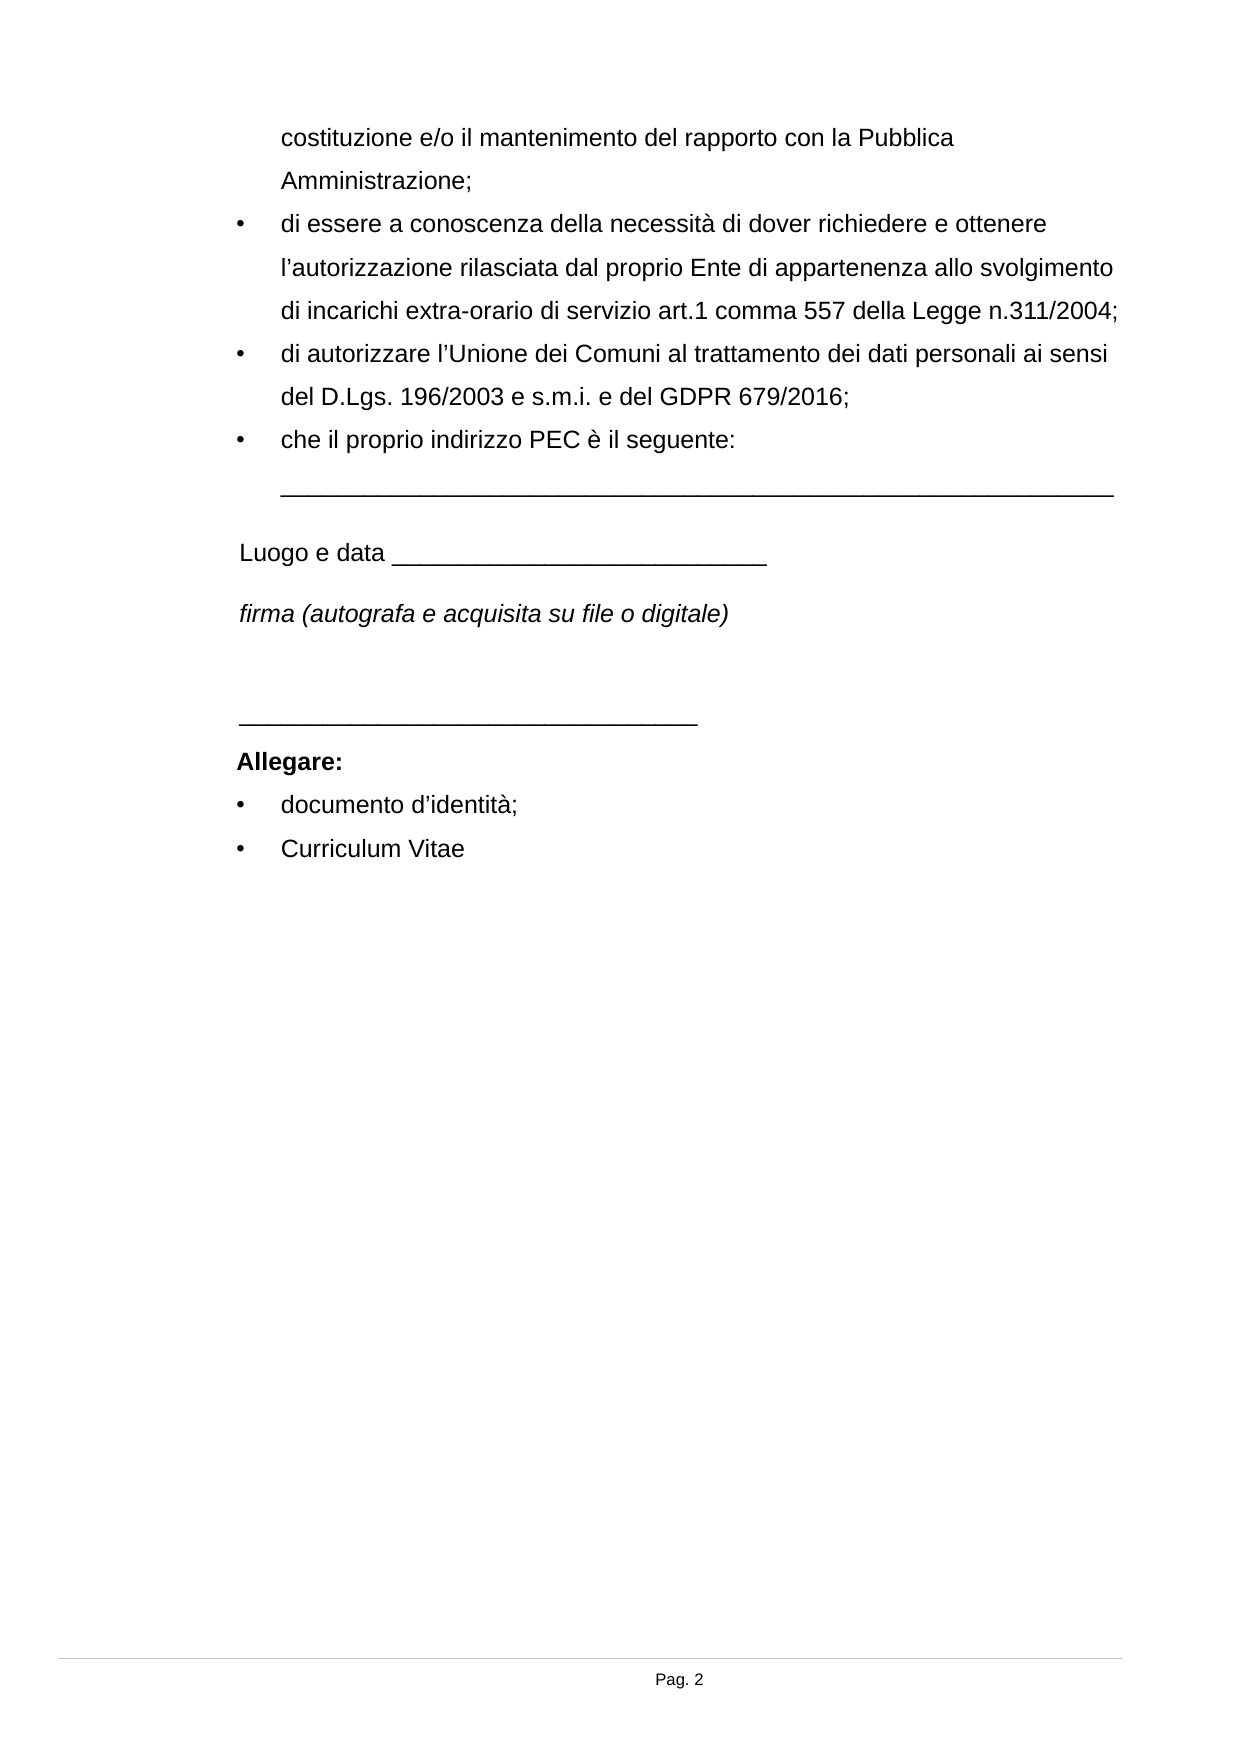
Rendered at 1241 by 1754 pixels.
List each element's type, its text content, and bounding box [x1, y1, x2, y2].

list Curriculum Vitae [236, 834, 1122, 863]
list di autorizzare l’Unione dei Comuni al trattamento dei dati personali ai sensi del D.Lgs. 196/2003 e s.m.i. e del GDPR 679/2016; [236, 339, 1122, 411]
list costituzione e/o il mantenimento del rapporto con la Pubblica Amministrazione; [236, 123, 1122, 195]
list che il proprio indirizzo PEC è il seguente: ____________________________________________________________ [236, 425, 1122, 497]
text Allegare: [236, 747, 1122, 776]
list documento d’identità; [236, 791, 1122, 819]
list di essere a conoscenza della necessità di dover richiedere e ottenere l’autorizzazione rilasciata dal proprio Ente di appartenenza allo svolgimento di incarichi extra-orario di servizio art.1 comma 557 della Legge n.311/2004; [236, 209, 1122, 324]
text firma (autografa e acquisita su file o digitale) [236, 596, 1122, 631]
text Luogo e data ___________________________ [236, 535, 1122, 570]
text _________________________________ [236, 698, 1122, 727]
